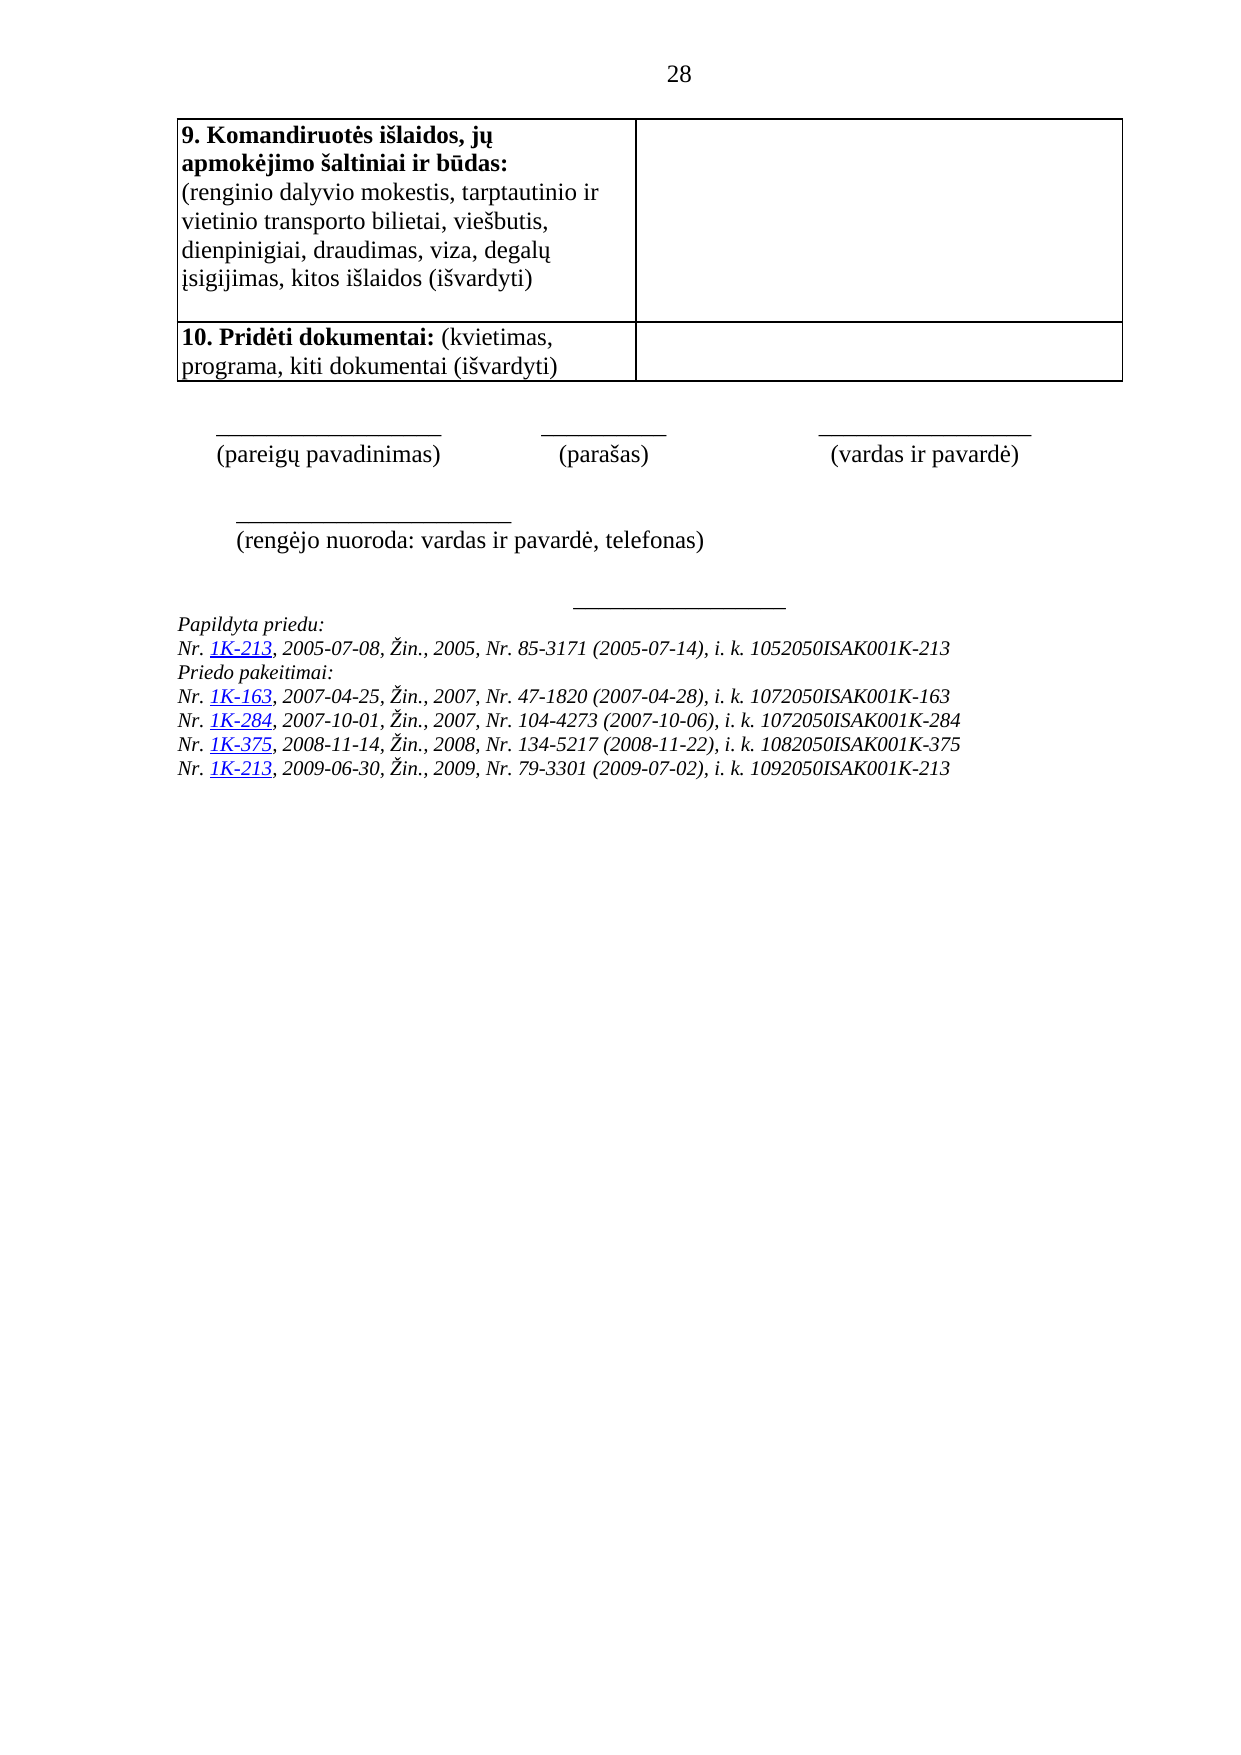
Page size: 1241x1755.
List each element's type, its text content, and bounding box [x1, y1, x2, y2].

text _________________ [177, 583, 1181, 612]
text Papildyta priedu: [177, 612, 1181, 636]
text Priedo pakeitimai: [177, 660, 1181, 684]
table_cell [637, 120, 1122, 321]
text Nr. 1K-163, 2007-04-25, Žin., 2007, Nr. 47-1820 (2007-04-28), i. k. 1072050ISAK001K-163 [177, 684, 1181, 708]
table_header __________________ (pareigų pavadinimas) [177, 410, 480, 468]
table_cell 9. Komandiruotės išlaidos, jų apmokėjimo šaltiniai ir būdas: (renginio dalyvio mokestis, tarptautinio ir vietinio transporto bilietai, viešbutis, dienpinigiai, draudimas, viza, degalų įsigijimas, kitos išlaidos (išvardyti) [178, 120, 635, 321]
table_cell 10. Pridėti dokumentai: (kvietimas, programa, kiti dokumentai (išvardyti) [178, 323, 635, 380]
text Nr. 1K-213, 2005-07-08, Žin., 2005, Nr. 85-3171 (2005-07-14), i. k. 1052050ISAK001K-213 [177, 636, 1181, 660]
text ______________________ [177, 497, 1181, 525]
text Nr. 1K-284, 2007-10-01, Žin., 2007, Nr. 104-4273 (2007-10-06), i. k. 1072050ISAK001K-284 [177, 708, 1181, 732]
table_header _________________ (vardas ir pavardė) [727, 410, 1122, 468]
text Nr. 1K-375, 2008-11-14, Žin., 2008, Nr. 134-5217 (2008-11-22), i. k. 1082050ISAK001K-375 [177, 732, 1181, 756]
table_cell [637, 323, 1122, 380]
table_header __________ (parašas) [480, 410, 727, 468]
text Nr. 1K-213, 2009-06-30, Žin., 2009, Nr. 79-3301 (2009-07-02), i. k. 1092050ISAK001K-213 [177, 756, 1181, 780]
text (rengėjo nuoroda: vardas ir pavardė, telefonas) [177, 525, 1181, 554]
